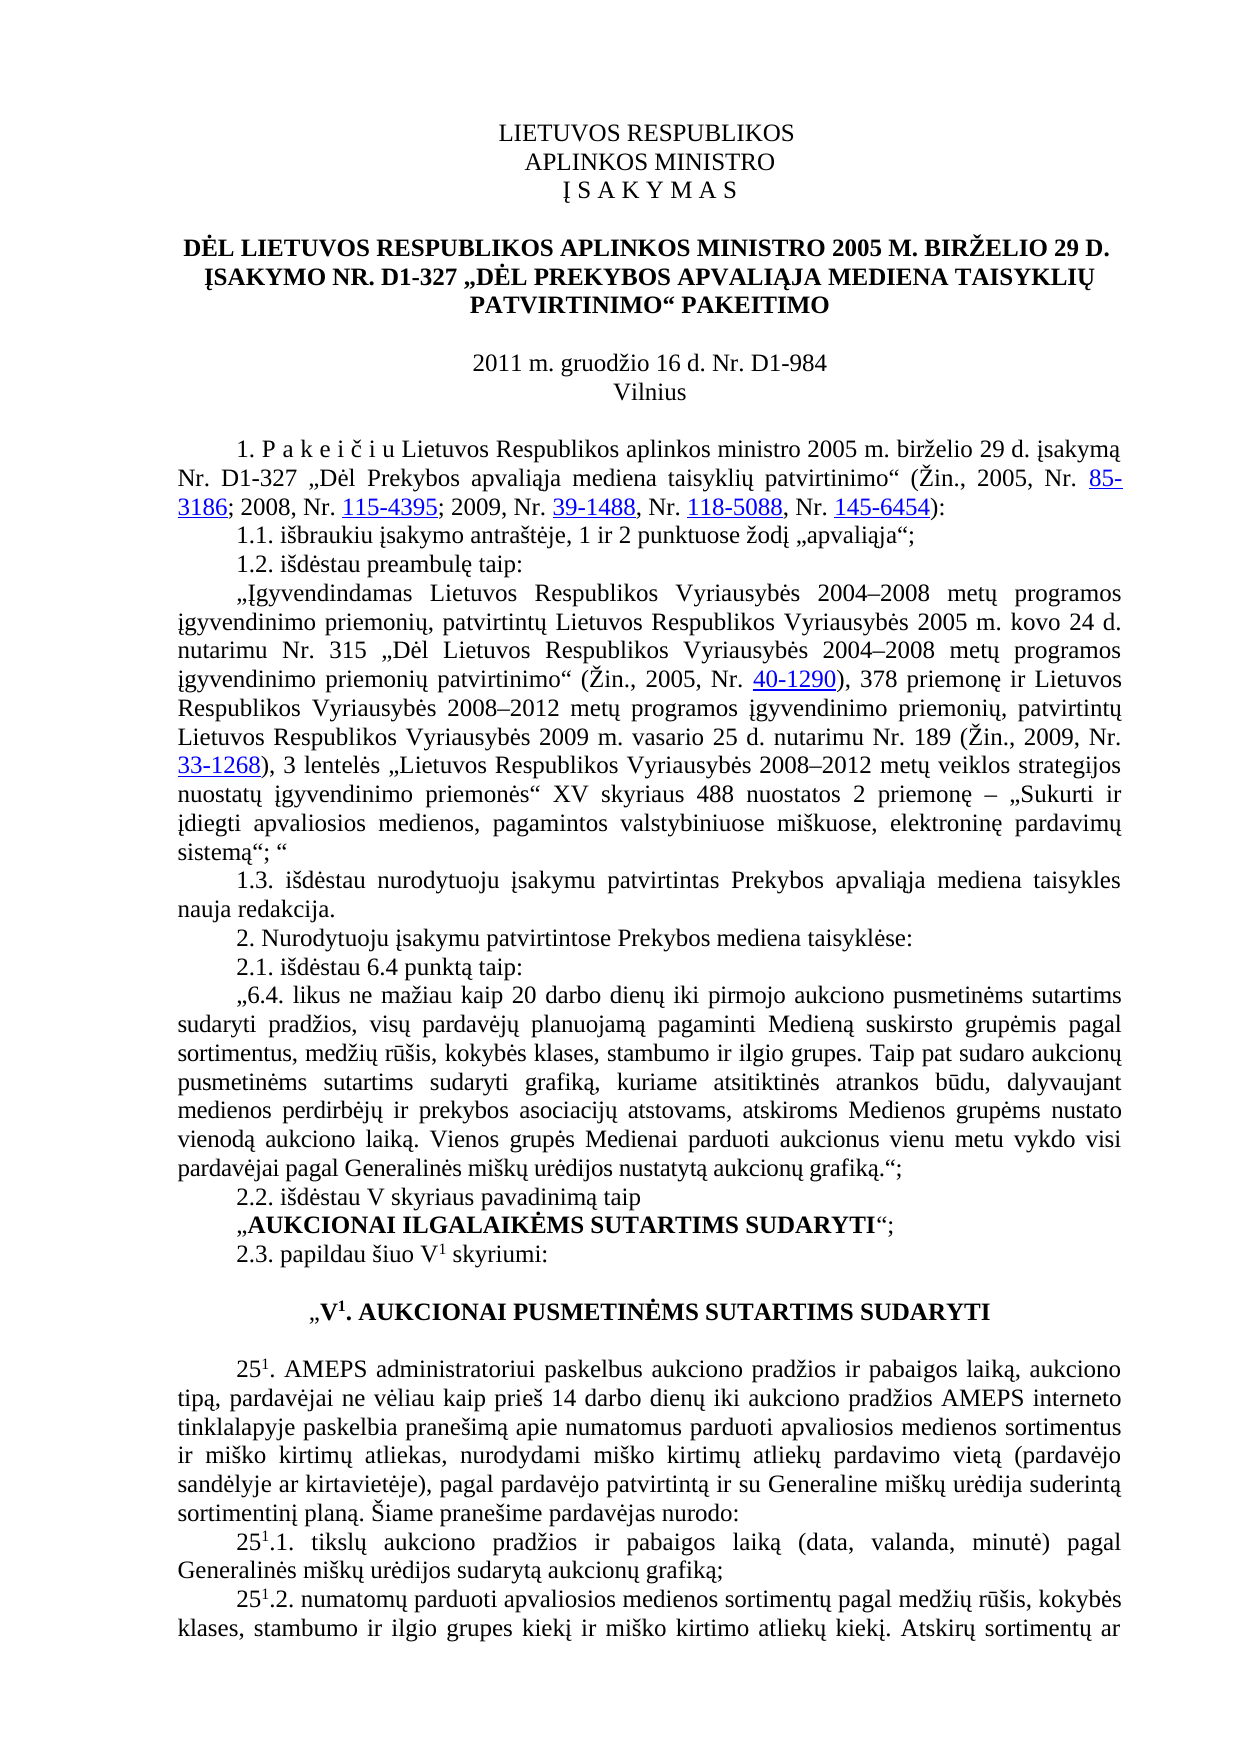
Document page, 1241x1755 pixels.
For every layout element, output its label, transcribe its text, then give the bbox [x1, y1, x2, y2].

text 2. Nurodytuoju įsakymu patvirtintose Prekybos mediena taisyklėse: [177, 923, 1122, 952]
text 2.3. papildau šiuo V1 skyriumi: [177, 1239, 1122, 1268]
text 2.1. išdėstau 6.4 punktą taip: [177, 952, 1122, 981]
text DĖL LIETUVOS RESPUBLIKOS APLINKOS MINISTRO 2005 M. birželio 29 D. ĮSAKYMO Nr. D1-327 „DĖL PREKYBOS APVALIĄJA MEDIENA TAISYKLIŲ PATVIRTINIMO“ PAKEITIMO [177, 233, 1122, 319]
text 251.1. tikslų aukciono pradžios ir pabaigos laiką (data, valanda, minutė) pagal Generalinės miškų urėdijos sudarytą aukcionų grafiką; [177, 1527, 1122, 1584]
text 251.2. numatomų parduoti apvaliosios medienos sortimentų pagal medžių rūšis, kokybės klases, stambumo ir ilgio grupes kiekį ir miško kirtimo atliekų kiekį. Atskirų sortimentų ar [177, 1584, 1122, 1642]
text 2011 m. gruodžio 16 d. Nr. D1-984 [177, 348, 1122, 377]
text 1.2. išdėstau preambulę taip: [177, 549, 1122, 578]
text 251. AMEPS administratoriui paskelbus aukciono pradžios ir pabaigos laiką, aukciono tipą, pardavėjai ne vėliau kaip prieš 14 darbo dienų iki aukciono pradžios AMEPS interneto tinklalapyje paskelbia pranešimą apie numatomus parduoti apvaliosios medienos sortimentus ir miško kirtimų atliekas, nurodydami miško kirtimų atliekų pardavimo vietą (pardavėjo sandėlyje ar kirtavietėje), pagal pardavėjo patvirtintą ir su Generaline miškų urėdija suderintą sortimentinį planą. Šiame pranešime pardavėjas nurodo: [177, 1354, 1122, 1527]
text 1.3. išdėstau nurodytuoju įsakymu patvirtintas Prekybos apvaliąja mediena taisykles nauja redakcija. [177, 866, 1122, 923]
text „6.4. likus ne mažiau kaip 20 darbo dienų iki pirmojo aukciono pusmetinėms sutartims sudaryti pradžios, visų pardavėjų planuojamą pagaminti Medieną suskirsto grupėmis pagal sortimentus, medžių rūšis, kokybės klases, stambumo ir ilgio grupes. Taip pat sudaro aukcionų pusmetinėms sutartims sudaryti grafiką, kuriame atsitiktinės atrankos būdu, dalyvaujant medienos perdirbėjų ir prekybos asociacijų atstovams, atskiroms Medienos grupėms nustato vienodą aukciono laiką. Vienos grupės Medienai parduoti aukcionus vienu metu vykdo visi pardavėjai pagal Generalinės miškų urėdijos nustatytą aukcionų grafiką.“; [177, 981, 1122, 1182]
text APLINKOS MINISTRO [177, 147, 1122, 176]
text „V1. AUKCIONAI PUSMETINĖMS SUTARTIMS SUDARYTI [177, 1297, 1122, 1326]
text „AUKCIONAI ILGALAIKĖMS SUTARTIMS SUDARYTI“; [177, 1211, 1122, 1239]
text „Įgyvendindamas Lietuvos Respublikos Vyriausybės 2004–2008 metų programos įgyvendinimo priemonių, patvirtintų Lietuvos Respublikos Vyriausybės 2005 m. kovo 24 d. nutarimu Nr. 315 „Dėl Lietuvos Respublikos Vyriausybės 2004–2008 metų programos įgyvendinimo priemonių patvirtinimo“ (Žin., 2005, Nr. 40-1290), 378 priemonę ir Lietuvos Respublikos Vyriausybės 2008–2012 metų programos įgyvendinimo priemonių, patvirtintų Lietuvos Respublikos Vyriausybės 2009 m. vasario 25 d. nutarimu Nr. 189 (Žin., 2009, Nr. 33-1268), 3 lentelės „Lietuvos Respublikos Vyriausybės 2008–2012 metų veiklos strategijos nuostatų įgyvendinimo priemonės“ XV skyriaus 488 nuostatos 2 priemonę – „Sukurti ir įdiegti apvaliosios medienos, pagamintos valstybiniuose miškuose, elektroninę pardavimų sistemą“; “ [177, 578, 1122, 866]
text 2.2. išdėstau V skyriaus pavadinimą taip [177, 1182, 1122, 1211]
text 1.1. išbraukiu įsakymo antraštėje, 1 ir 2 punktuose žodį „apvaliąja“; [177, 521, 1122, 549]
text Į S A K Y M A S [177, 176, 1122, 204]
text Vilnius [177, 377, 1122, 406]
text LIETUVOS RESPUBLIKOS [177, 118, 1122, 147]
text 1. P a k e i č i u Lietuvos Respublikos aplinkos ministro 2005 m. birželio 29 d. įsakymą Nr. D1-327 „Dėl prekybos apvaliąja mediena taisyklių patvirtinimo“ (Žin., 2005, Nr. 85-3186; 2008, Nr. 115-4395; 2009, Nr. 39-1488, Nr. 118-5088, Nr. 145-6454): [177, 434, 1122, 521]
